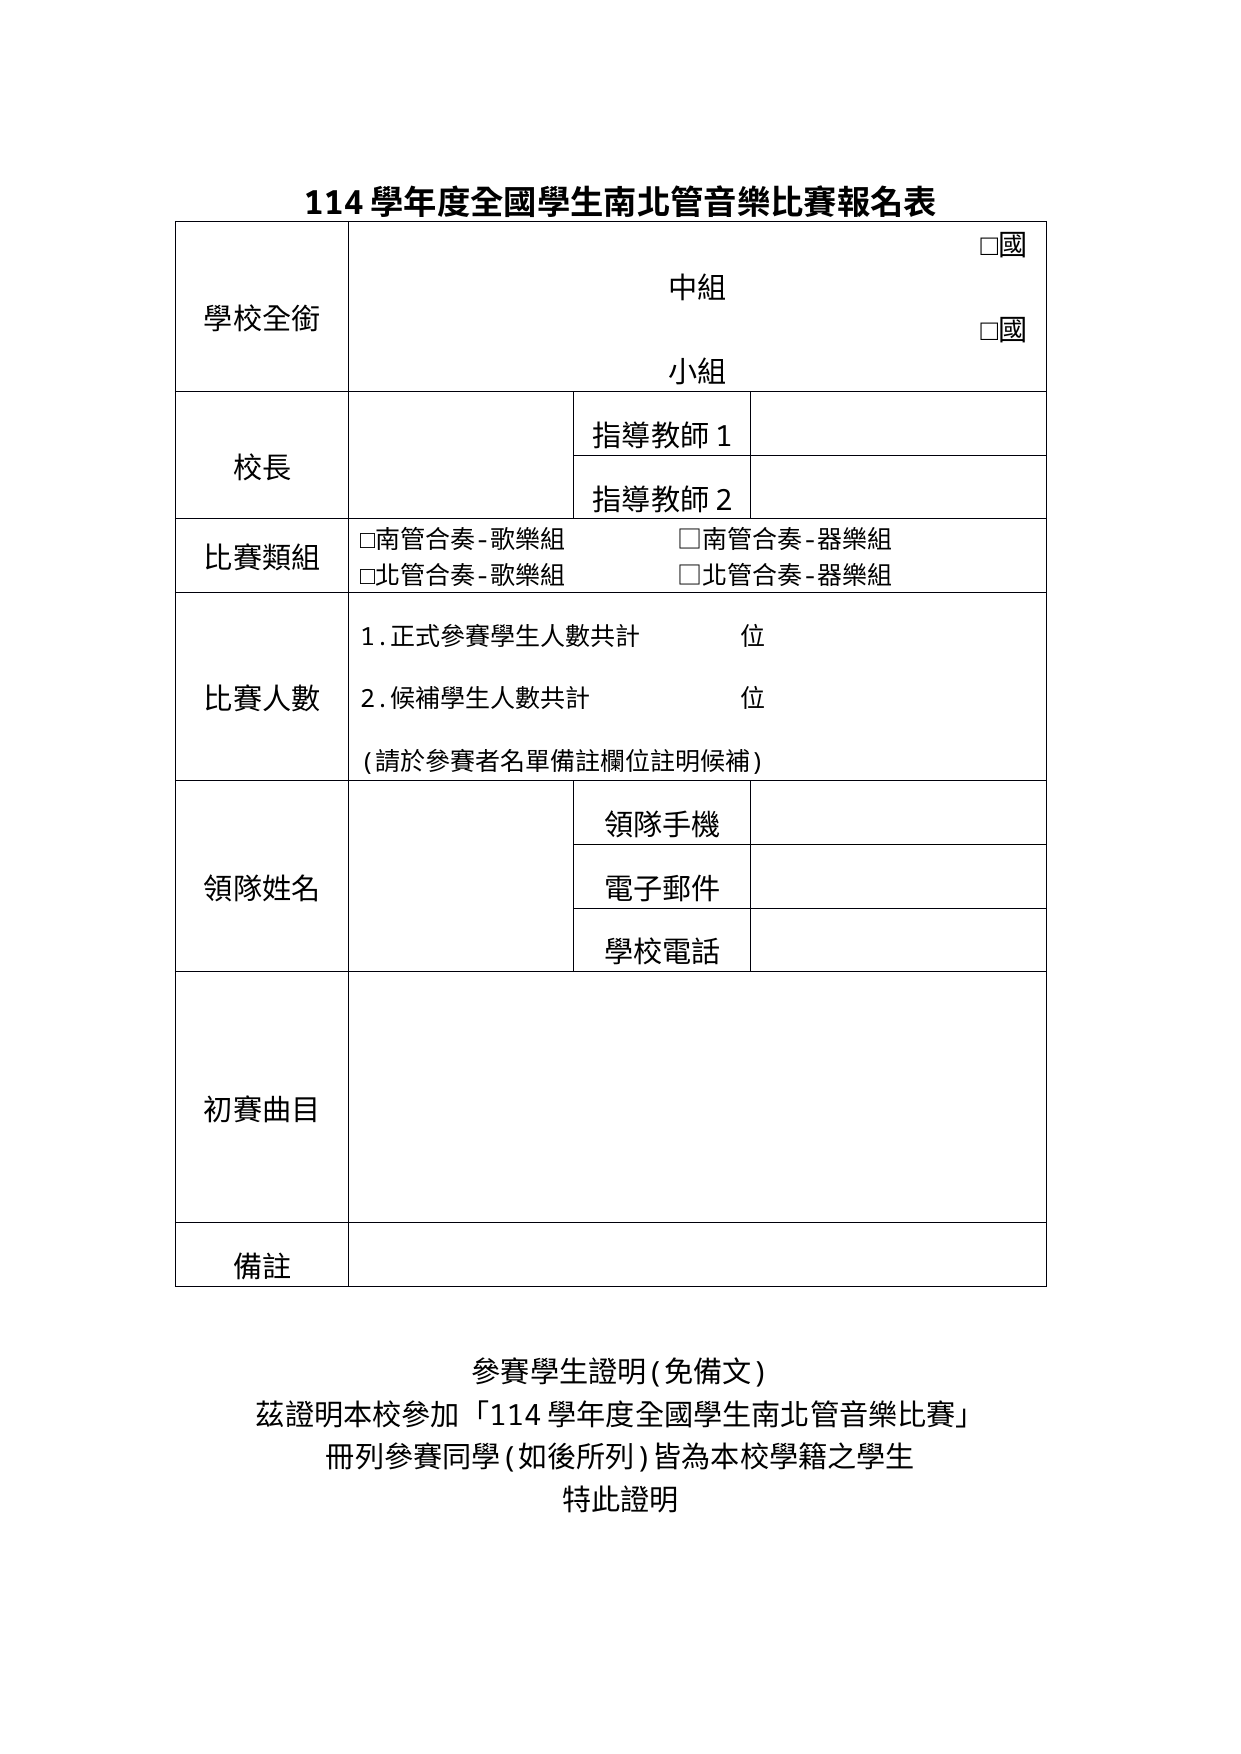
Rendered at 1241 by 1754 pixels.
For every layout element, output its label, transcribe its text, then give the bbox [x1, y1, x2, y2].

table_cell [751, 909, 1046, 971]
table_cell 學校電話 [574, 909, 750, 971]
table_cell 領隊姓名 [176, 781, 348, 971]
text 特此證明 [187, 1476, 1053, 1518]
text 冊列參賽同學(如後所列)皆為本校學籍之學生 [187, 1434, 1053, 1476]
table_cell □南管合奏-歌樂組 □南管合奏-器樂組 □北管合奏-歌樂組 □北管合奏-器樂組 [349, 519, 1046, 592]
table_cell [349, 1223, 1046, 1286]
table_cell 指導教師2 [574, 456, 750, 518]
table_cell 領隊手機 [574, 781, 750, 844]
table_cell 電子郵件 [574, 845, 750, 907]
table_cell 指導教師1 [574, 392, 750, 455]
table_cell 校長 [176, 392, 348, 518]
table_cell 比賽人數 [176, 593, 348, 780]
table_cell 初賽曲目 [176, 972, 348, 1222]
table_cell [751, 392, 1046, 455]
table_cell [349, 781, 573, 971]
text 茲證明本校參加「114學年度全國學生南北管音樂比賽」 [187, 1391, 1053, 1434]
table_cell [751, 456, 1046, 518]
table_cell [349, 392, 573, 518]
table_cell [751, 781, 1046, 844]
text 參賽學生證明(免備文) [187, 1349, 1053, 1391]
table_cell [349, 972, 1046, 1222]
table_cell 1.正式參賽學生人數共計 位 2.候補學生人數共計 位 (請於參賽者名單備註欄位註明候補) [349, 593, 1046, 780]
table_cell 備註 [176, 1223, 348, 1286]
table_cell 比賽類組 [176, 519, 348, 592]
table_header 學校全銜 [176, 222, 348, 391]
text 114學年度全國學生南北管音樂比賽報名表 [187, 158, 1053, 221]
table_header □國中組 □國小組 [349, 222, 1046, 391]
table_cell [751, 845, 1046, 907]
